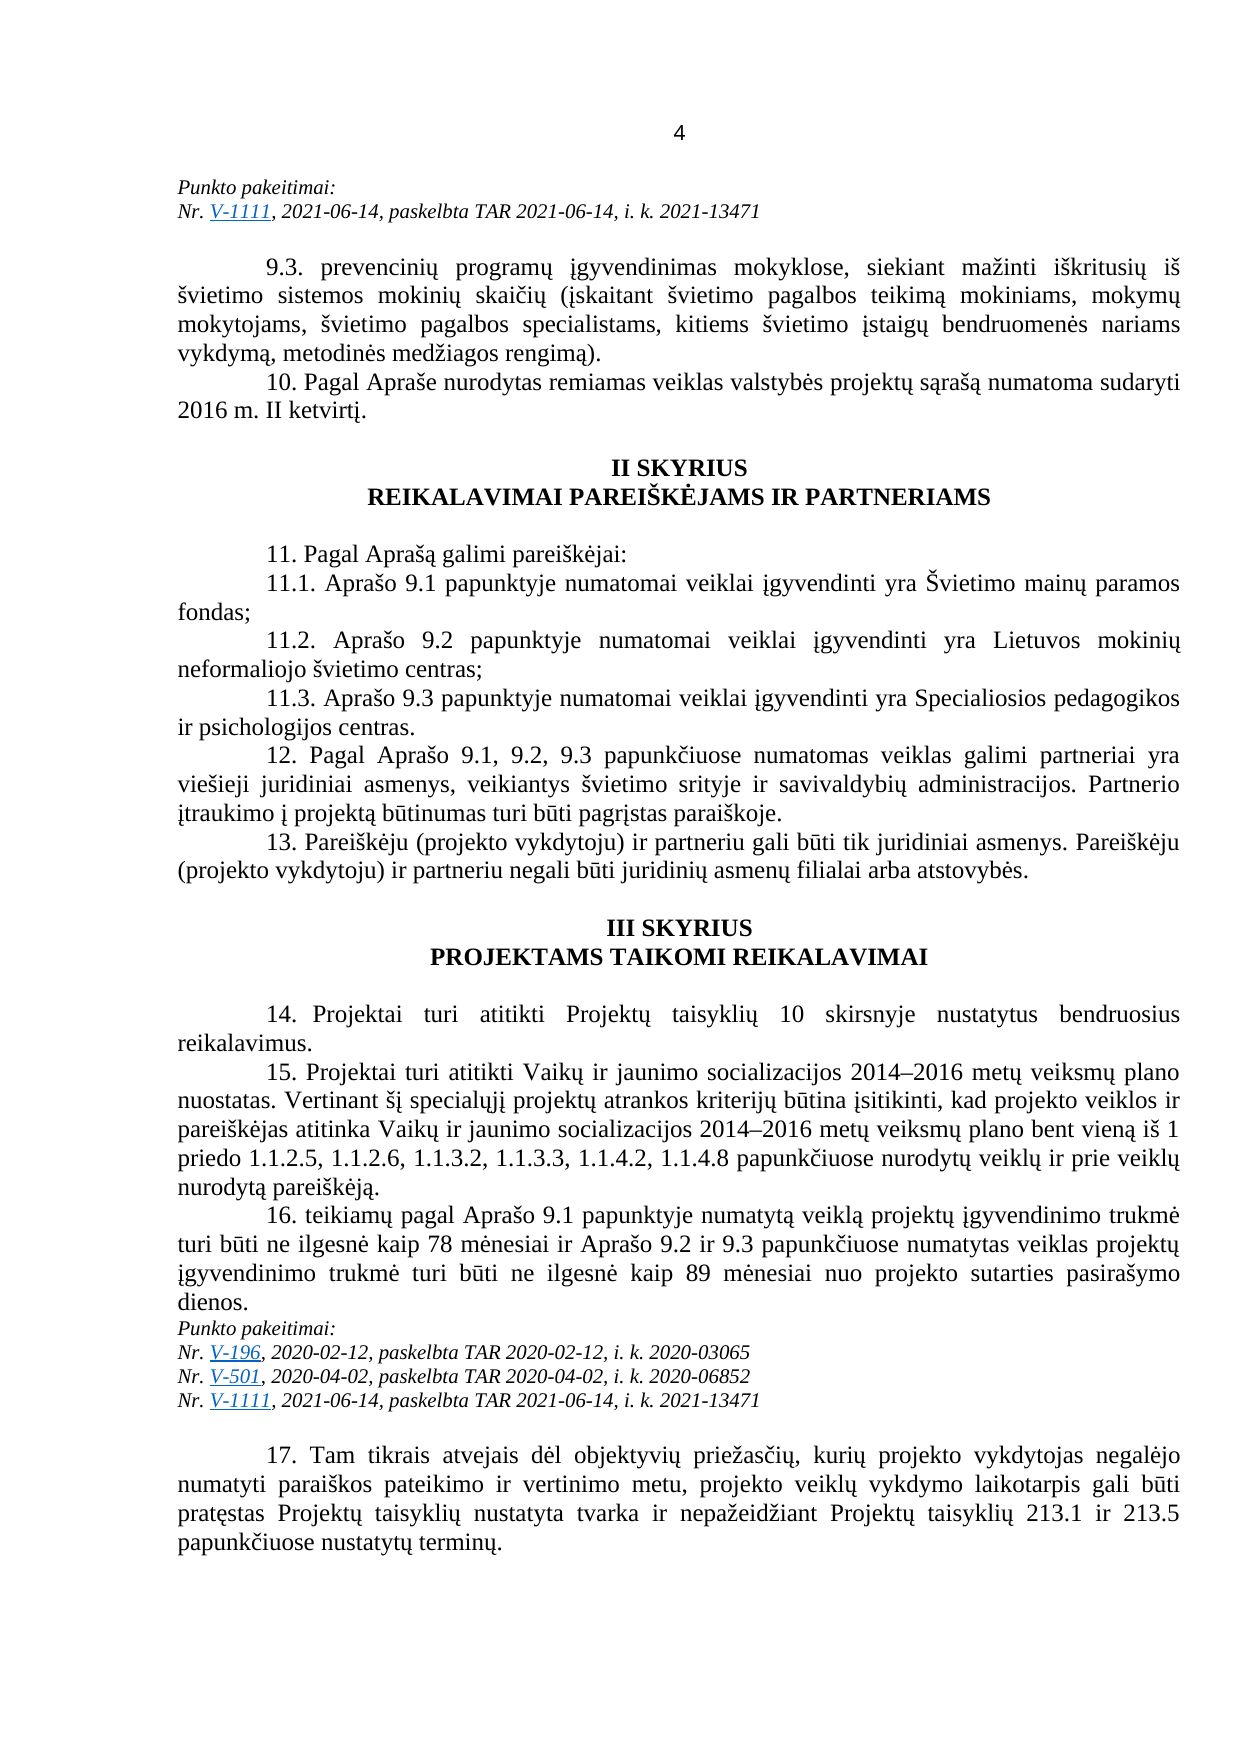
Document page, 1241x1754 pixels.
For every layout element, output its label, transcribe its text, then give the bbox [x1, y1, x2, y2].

text 9.3. prevencinių programų įgyvendinimas mokyklose, siekiant mažinti iškritusių iš švietimo sistemos mokinių skaičių (įskaitant švietimo pagalbos teikimą mokiniams, mokymų mokytojams, švietimo pagalbos specialistams, kitiems švietimo įstaigų bendruomenės nariams vykdymą, metodinės medžiagos rengimą). [177, 252, 1181, 367]
text 13. Pareiškėju (projekto vykdytoju) ir partneriu gali būti tik juridiniai asmenys. Pareiškėju (projekto vykdytoju) ir partneriu negali būti juridinių asmenų filialai arba atstovybės. [177, 827, 1181, 884]
text II SKYRIUS [177, 453, 1181, 482]
text 11. Pagal Aprašą galimi pareiškėjai: [177, 539, 1181, 568]
text Nr. V-501, 2020-04-02, paskelbta TAR 2020-04-02, i. k. 2020-06852 [177, 1364, 1181, 1388]
text PROJEKTAMS TAIKOMI REIKALAVIMAI [177, 942, 1181, 971]
text Nr. V-1111, 2021-06-14, paskelbta TAR 2021-06-14, i. k. 2021-13471 [177, 199, 1181, 223]
text 17. Tam tikrais atvejais dėl objektyvių priežasčių, kurių projekto vykdytojas negalėjo numatyti paraiškos pateikimo ir vertinimo metu, projekto veiklų vykdymo laikotarpis gali būti pratęstas Projektų taisyklių nustatyta tvarka ir nepažeidžiant Projektų taisyklių 213.1 ir 213.5 papunkčiuose nustatytų terminų. [177, 1441, 1181, 1556]
text 11.3. Aprašo 9.3 papunktyje numatomai veiklai įgyvendinti yra Specialiosios pedagogikos ir psichologijos centras. [177, 683, 1181, 741]
text 14. Projektai turi atitikti Projektų taisyklių 10 skirsnyje nustatytus bendruosius reikalavimus. [177, 999, 1181, 1057]
text Punkto pakeitimai: [177, 1316, 1181, 1340]
text 10. Pagal Apraše nurodytas remiamas veiklas valstybės projektų sąrašą numatoma sudaryti 2016 m. II ketvirtį. [177, 367, 1181, 424]
text 12. Pagal Aprašo 9.1, 9.2, 9.3 papunkčiuose numatomas veiklas galimi partneriai yra viešieji juridiniai asmenys, veikiantys švietimo srityje ir savivaldybių administracijos. Partnerio įtraukimo į projektą būtinumas turi būti pagrįstas paraiškoje. [177, 741, 1181, 827]
text Punkto pakeitimai: [177, 175, 1181, 199]
text III SKYRIUS [177, 913, 1181, 942]
text Nr. V-196, 2020-02-12, paskelbta TAR 2020-02-12, i. k. 2020-03065 [177, 1340, 1181, 1364]
text REIKALAVIMAI PAREIŠKĖJAMS IR PARTNERIAMS [177, 482, 1181, 511]
text 15. Projektai turi atitikti Vaikų ir jaunimo socializacijos 2014–2016 metų veiksmų plano nuostatas. Vertinant šį specialųjį projektų atrankos kriterijų būtina įsitikinti, kad projekto veiklos ir pareiškėjas atitinka Vaikų ir jaunimo socializacijos 2014–2016 metų veiksmų plano bent vieną iš 1 priedo 1.1.2.5, 1.1.2.6, 1.1.3.2, 1.1.3.3, 1.1.4.2, 1.1.4.8 papunkčiuose nurodytų veiklų ir prie veiklų nurodytą pareiškėją. [177, 1057, 1181, 1201]
text 11.1. Aprašo 9.1 papunktyje numatomai veiklai įgyvendinti yra Švietimo mainų paramos fondas; [177, 568, 1181, 626]
text 11.2. Aprašo 9.2 papunktyje numatomai veiklai įgyvendinti yra Lietuvos mokinių neformaliojo švietimo centras; [177, 626, 1181, 683]
text Nr. V-1111, 2021-06-14, paskelbta TAR 2021-06-14, i. k. 2021-13471 [177, 1388, 1181, 1412]
text 16. teikiamų pagal Aprašo 9.1 papunktyje numatytą veiklą projektų įgyvendinimo trukmė turi būti ne ilgesnė kaip 78 mėnesiai ir Aprašo 9.2 ir 9.3 papunkčiuose numatytas veiklas projektų įgyvendinimo trukmė turi būti ne ilgesnė kaip 89 mėnesiai nuo projekto sutarties pasirašymo dienos. [177, 1201, 1181, 1316]
